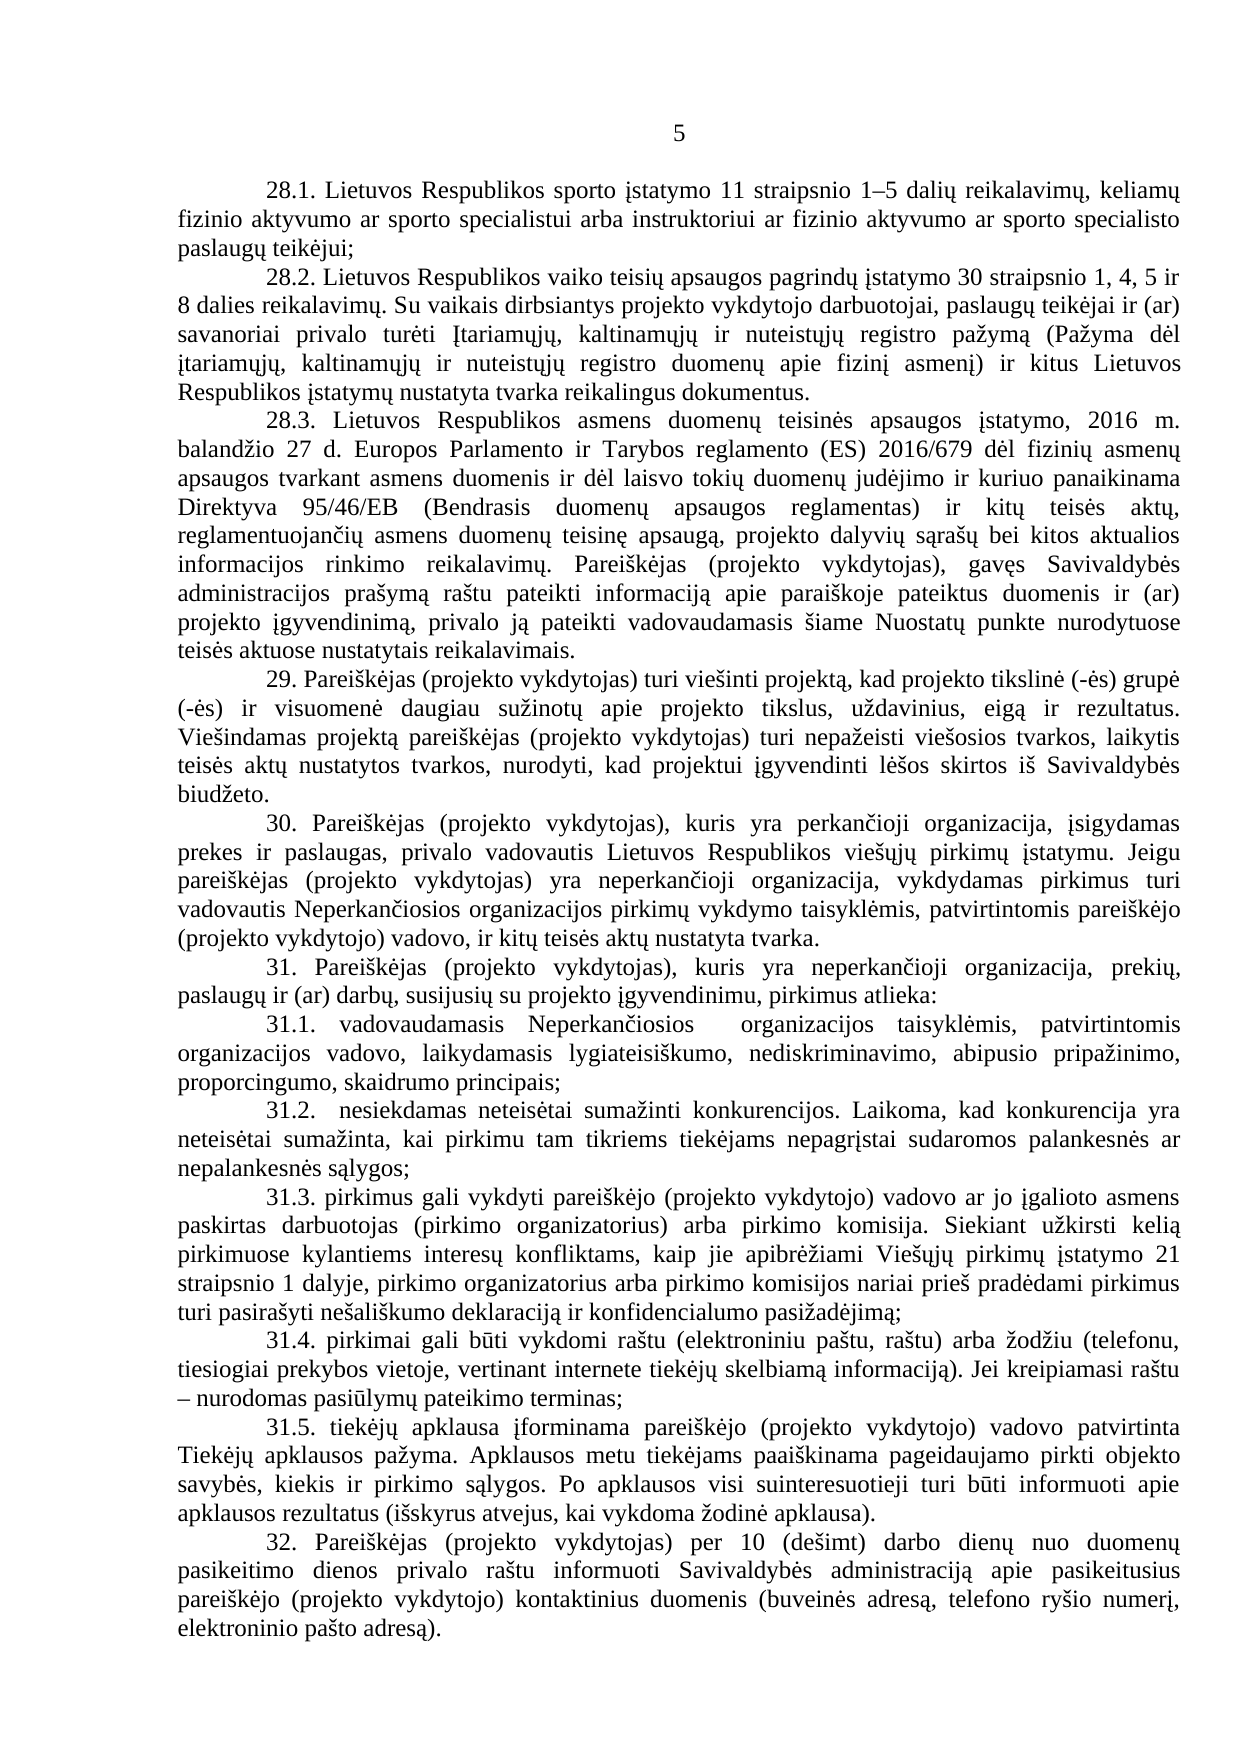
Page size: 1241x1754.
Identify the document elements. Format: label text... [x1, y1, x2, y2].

text 31.3. pirkimus gali vykdyti pareiškėjo (projekto vykdytojo) vadovo ar jo įgalioto asmens paskirtas darbuotojas (pirkimo organizatorius) arba pirkimo komisija. Siekiant užkirsti kelią pirkimuose kylantiems interesų konfliktams, kaip jie apibrėžiami Viešųjų pirkimų įstatymo 21 straipsnio 1 dalyje, pirkimo organizatorius arba pirkimo komisijos nariai prieš pradėdami pirkimus turi pasirašyti nešališkumo deklaraciją ir konfidencialumo pasižadėjimą; [177, 1182, 1181, 1326]
text 31.2. nesiekdamas neteisėtai sumažinti konkurencijos. Laikoma, kad konkurencija yra neteisėtai sumažinta, kai pirkimu tam tikriems tiekėjams nepagrįstai sudaromos palankesnės ar nepalankesnės sąlygos; [177, 1096, 1181, 1182]
text 28.3. Lietuvos Respublikos asmens duomenų teisinės apsaugos įstatymo, 2016 m. balandžio 27 d. Europos Parlamento ir Tarybos reglamento (ES) 2016/679 dėl fizinių asmenų apsaugos tvarkant asmens duomenis ir dėl laisvo tokių duomenų judėjimo ir kuriuo panaikinama Direktyva 95/46/EB (Bendrasis duomenų apsaugos reglamentas) ir kitų teisės aktų, reglamentuojančių asmens duomenų teisinę apsaugą, projekto dalyvių sąrašų bei kitos aktualios informacijos rinkimo reikalavimų. Pareiškėjas (projekto vykdytojas), gavęs Savivaldybės administracijos prašymą raštu pateikti informaciją apie paraiškoje pateiktus duomenis ir (ar) projekto įgyvendinimą, privalo ją pateikti vadovaudamasis šiame Nuostatų punkte nurodytuose teisės aktuose nustatytais reikalavimais. [177, 406, 1181, 664]
text 28.1. Lietuvos Respublikos sporto įstatymo 11 straipsnio 1–5 dalių reikalavimų, keliamų fizinio aktyvumo ar sporto specialistui arba instruktoriui ar fizinio aktyvumo ar sporto specialisto paslaugų teikėjui; [177, 176, 1181, 262]
text 31.5. tiekėjų apklausa įforminama pareiškėjo (projekto vykdytojo) vadovo patvirtinta Tiekėjų apklausos pažyma. Apklausos metu tiekėjams paaiškinama pageidaujamo pirkti objekto savybės, kiekis ir pirkimo sąlygos. Po apklausos visi suinteresuotieji turi būti informuoti apie apklausos rezultatus (išskyrus atvejus, kai vykdoma žodinė apklausa). [177, 1412, 1181, 1527]
text 30. Pareiškėjas (projekto vykdytojas), kuris yra perkančioji organizacija, įsigydamas prekes ir paslaugas, privalo vadovautis Lietuvos Respublikos viešųjų pirkimų įstatymu. Jeigu pareiškėjas (projekto vykdytojas) yra neperkančioji organizacija, vykdydamas pirkimus turi vadovautis Neperkančiosios organizacijos pirkimų vykdymo taisyklėmis, patvirtintomis pareiškėjo (projekto vykdytojo) vadovo, ir kitų teisės aktų nustatyta tvarka. [177, 808, 1181, 952]
text 29. Pareiškėjas (projekto vykdytojas) turi viešinti projektą, kad projekto tikslinė (-ės) grupė (-ės) ir visuomenė daugiau sužinotų apie projekto tikslus, uždavinius, eigą ir rezultatus. Viešindamas projektą pareiškėjas (projekto vykdytojas) turi nepažeisti viešosios tvarkos, laikytis teisės aktų nustatytos tvarkos, nurodyti, kad projektui įgyvendinti lėšos skirtos iš Savivaldybės biudžeto. [177, 664, 1181, 808]
text 31.1. vadovaudamasis Neperkančiosios organizacijos taisyklėmis, patvirtintomis organizacijos vadovo, laikydamasis lygiateisiškumo, nediskriminavimo, abipusio pripažinimo, proporcingumo, skaidrumo principais; [177, 1009, 1181, 1096]
text 31. Pareiškėjas (projekto vykdytojas), kuris yra neperkančioji organizacija, prekių, paslaugų ir (ar) darbų, susijusių su projekto įgyvendinimu, pirkimus atlieka: [177, 952, 1181, 1009]
text 32. Pareiškėjas (projekto vykdytojas) per 10 (dešimt) darbo dienų nuo duomenų pasikeitimo dienos privalo raštu informuoti Savivaldybės administraciją apie pasikeitusius pareiškėjo (projekto vykdytojo) kontaktinius duomenis (buveinės adresą, telefono ryšio numerį, elektroninio pašto adresą). [177, 1527, 1181, 1642]
text 28.2. Lietuvos Respublikos vaiko teisių apsaugos pagrindų įstatymo 30 straipsnio 1, 4, 5 ir 8 dalies reikalavimų. Su vaikais dirbsiantys projekto vykdytojo darbuotojai, paslaugų teikėjai ir (ar) savanoriai privalo turėti Įtariamųjų, kaltinamųjų ir nuteistųjų registro pažymą (Pažyma dėl įtariamųjų, kaltinamųjų ir nuteistųjų registro duomenų apie fizinį asmenį) ir kitus Lietuvos Respublikos įstatymų nustatyta tvarka reikalingus dokumentus. [177, 262, 1181, 406]
text 31.4. pirkimai gali būti vykdomi raštu (elektroniniu paštu, raštu) arba žodžiu (telefonu, tiesiogiai prekybos vietoje, vertinant internete tiekėjų skelbiamą informaciją). Jei kreipiamasi raštu – nurodomas pasiūlymų pateikimo terminas; [177, 1326, 1181, 1412]
